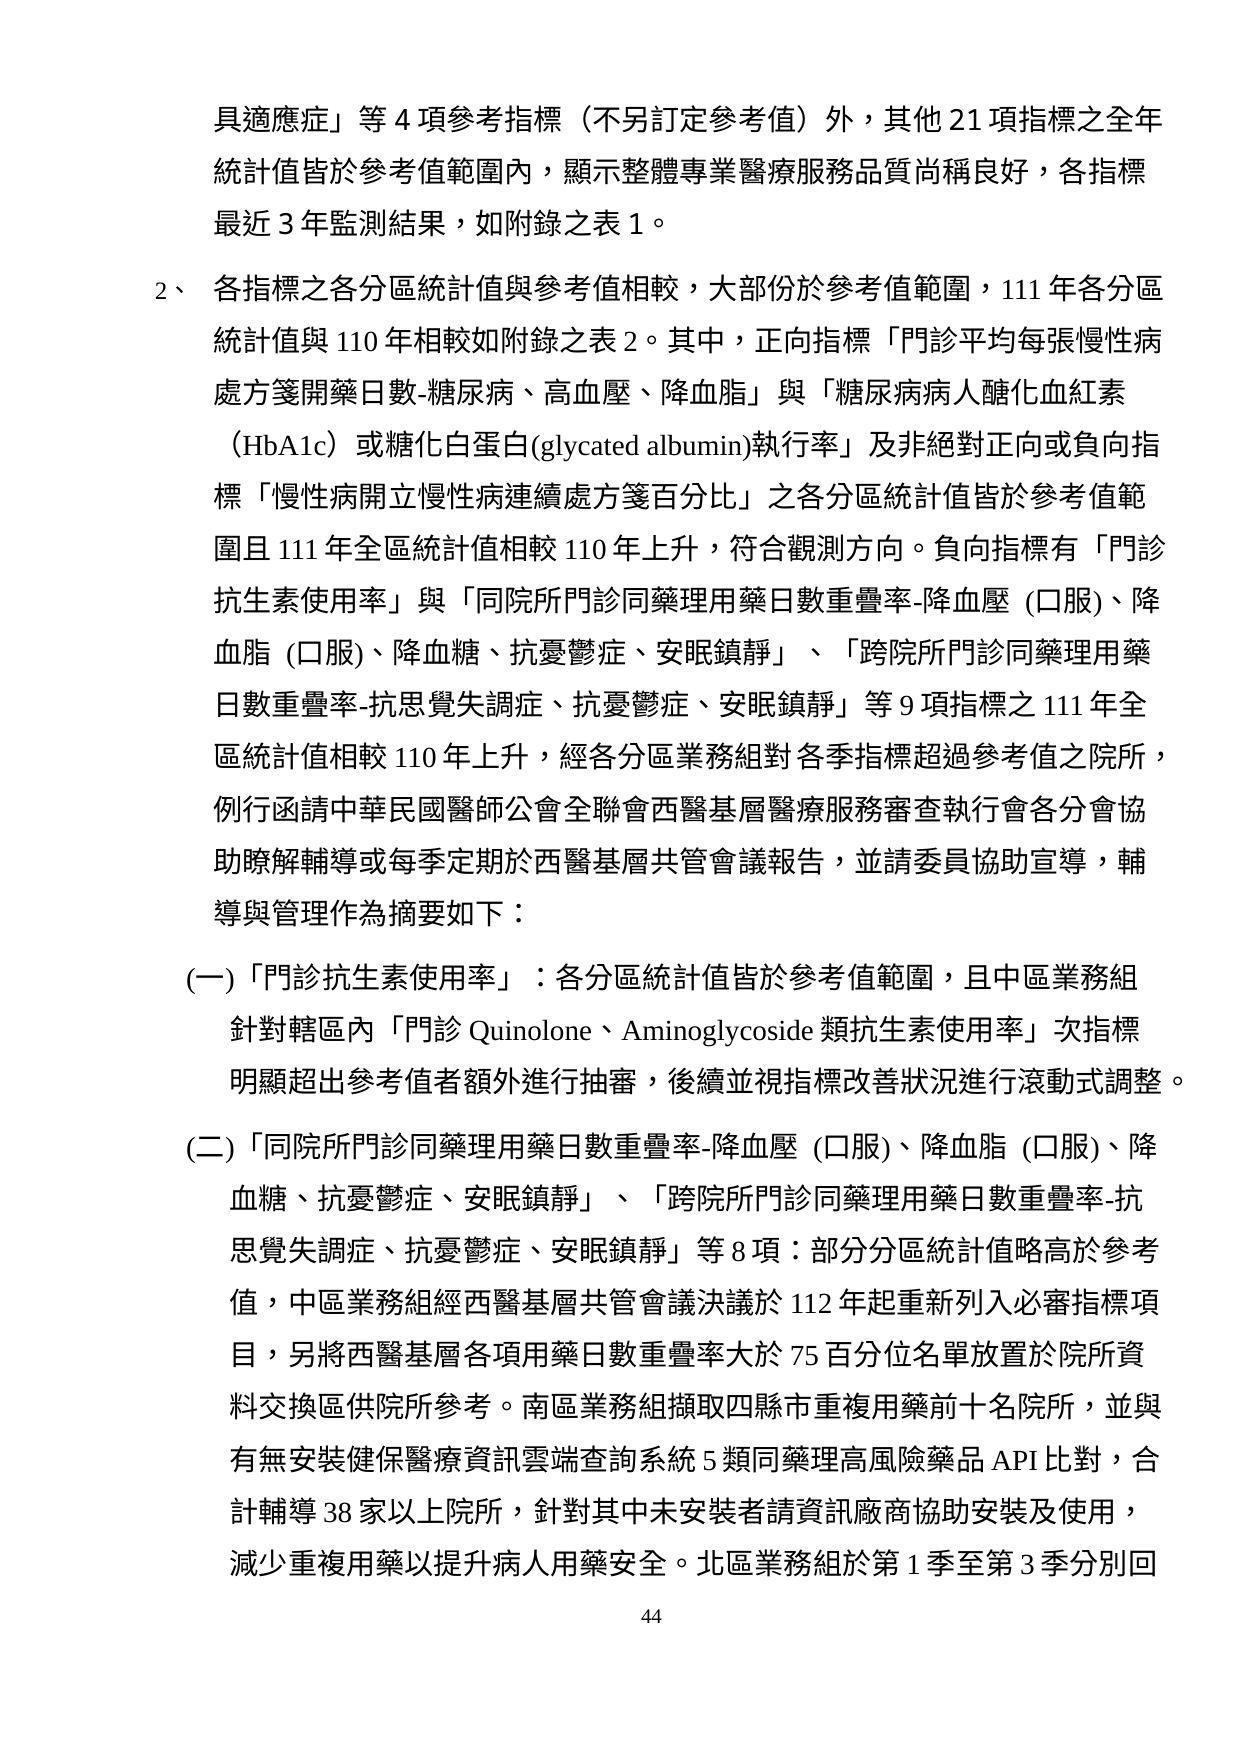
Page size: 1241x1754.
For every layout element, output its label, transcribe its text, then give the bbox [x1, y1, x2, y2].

list 具適應症」等4項參考指標（不另訂定參考值）外，其他21項指標之全年統計值皆於參考值範圍內，顯示整體專業醫療服務品質尚稱良好，各指標最近3年監測結果，如附錄之表1。 [154, 89, 1167, 245]
list 各指標之各分區統計值與參考值相較，大部份於參考值範圍，111年各分區統計值與110年相較如附錄之表2。其中，正向指標「門診平均每張慢性病處方箋開藥日數-糖尿病、高血壓、降血脂」與「糖尿病病人醣化血紅素（HbA1c）或糖化白蛋白(glycated albumin)執行率」及非絕對正向或負向指標「慢性病開立慢性病連續處方箋百分比」之各分區統計值皆於參考值範圍且111年全區統計值相較110年上升，符合觀測方向。負向指標有「門診抗生素使用率」與「同院所門診同藥理用藥日數重疊率-降血壓 (口服)、降血脂 (口服)、降血糖、抗憂鬱症、安眠鎮靜」、「跨院所門診同藥理用藥日數重疊率-抗思覺失調症、抗憂鬱症、安眠鎮靜」等9項指標之111年全區統計值相較110年上升，經各分區業務組對 各季指標超過參考值之院所，例行函請中華民國醫師公會全聯會西醫基層醫療服務審查執行會各分會協助瞭解輔導或每季定期於西醫基層共管會議報告，並請委員協助宣導，輔導與管理作為摘要如下： [154, 257, 1167, 934]
text (二)「同院所門診同藥理用藥日數重疊率-降血壓 (口服)、降血脂 (口服)、降血糖、抗憂鬱症、安眠鎮靜」、「跨院所門診同藥理用藥日數重疊率-抗思覺失調症、抗憂鬱症、安眠鎮靜」等8項：部分分區統計值略高於參考值，中區業務組經西醫基層共管會議決議於112年起重新列入必審指標項目，另將西醫基層各項用藥日數重疊率大於75百分位名單放置於院所資料交換區供院所參考。南區業務組擷取四縣市重複用藥前十名院所，並與有無安裝健保醫療資訊雲端查詢系統5類同藥理高風險藥品API比對，合計輔導38家以上院所，針對其中未安裝者請資訊廠商協助安裝及使用，減少重複用藥以提升病人用藥安全。北區業務組於第1季至第3季分別回 [186, 1116, 1167, 1584]
text (一)「門診抗生素使用率」：各分區統計值皆於參考值範圍，且中區業務組針對轄區內「門診Quinolone、Aminoglycoside類抗生素使用率」次指標明顯超出參考值者額外進行抽審，後續並視指標改善狀況進行滾動式調整。 [186, 947, 1167, 1103]
